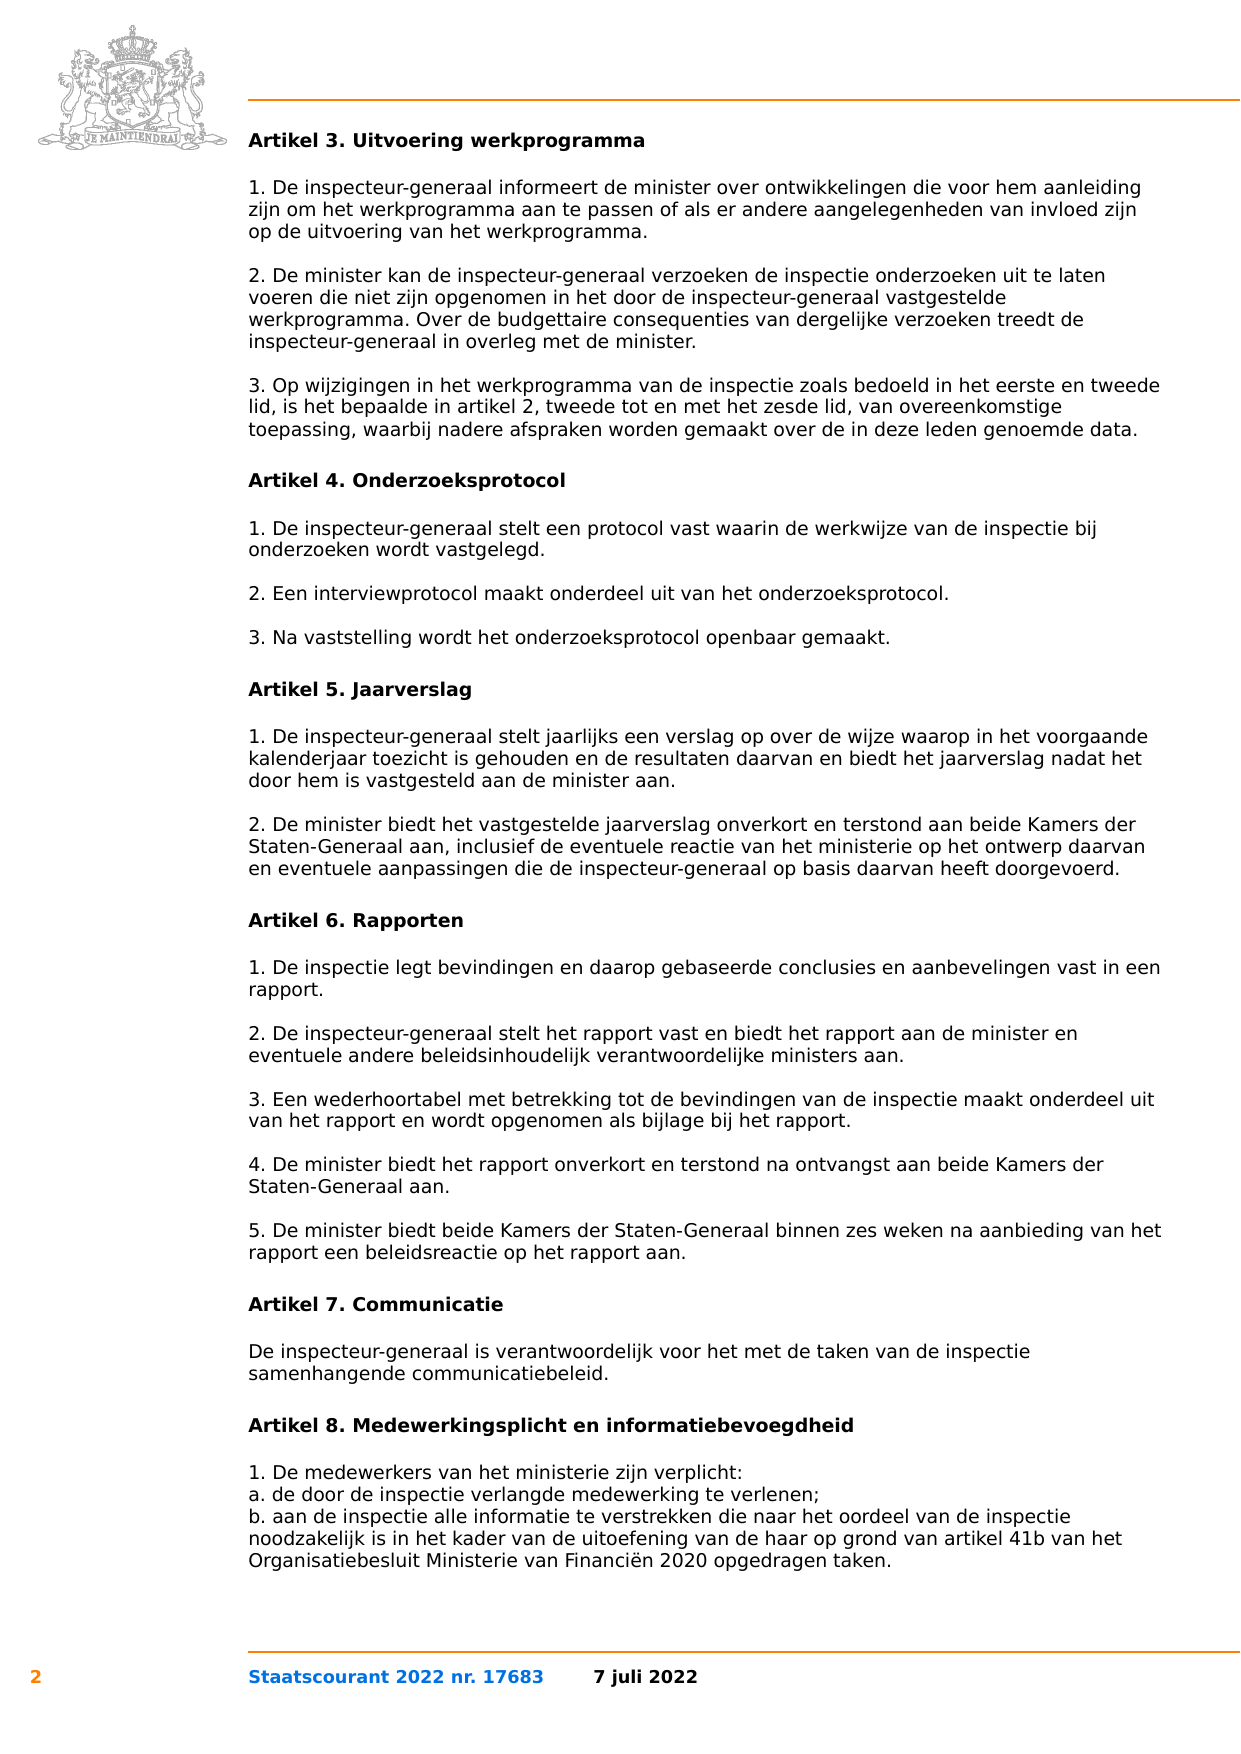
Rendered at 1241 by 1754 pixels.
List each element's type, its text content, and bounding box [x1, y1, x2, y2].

text 5. De minister biedt beide Kamers der Staten-Generaal binnen zes weken na aanbieding van het rapport een beleidsreactie op het rapport aan. [248, 1220, 1163, 1264]
text b. aan de inspectie alle informatie te verstrekken die naar het oordeel van de inspectie noodzakelijk is in het kader van de uitoefening van de haar op grond van artikel 41b van het Organisatiebesluit Ministerie van Financiën 2020 opgedragen taken. [248, 1506, 1163, 1572]
text a. de door de inspectie verlangde medewerking te verlenen; [248, 1484, 1163, 1506]
text 3. Op wijzigingen in het werkprogramma van de inspectie zoals bedoeld in het eerste en tweede lid, is het bepaalde in artikel 2, tweede tot en met het zesde lid, van overeenkomstige toepassing, waarbij nadere afspraken worden gemaakt over de in deze leden genoemde data. [248, 374, 1163, 440]
text 2. De minister biedt het vastgestelde jaarverslag onverkort en terstond aan beide Kamers der Staten-Generaal aan, inclusief de eventuele reactie van het ministerie op het ontwerp daarvan en eventuele aanpassingen die de inspecteur-generaal op basis daarvan heeft doorgevoerd. [248, 814, 1163, 880]
text De inspecteur-generaal is verantwoordelijk voor het met de taken van de inspectie samenhangende communicatiebeleid. [248, 1341, 1163, 1385]
text 1. De inspecteur-generaal informeert de minister over ontwikkelingen die voor hem aanleiding zijn om het werkprogramma aan te passen of als er andere aangelegenheden van invloed zijn op de uitvoering van het werkprogramma. [248, 177, 1163, 243]
text 4. De minister biedt het rapport onverkort en terstond na ontvangst aan beide Kamers der Staten-Generaal aan. [248, 1154, 1163, 1198]
text 3. Na vaststelling wordt het onderzoeksprotocol openbaar gemaakt. [248, 627, 1163, 649]
subtitle Artikel 6. Rapporten [248, 910, 1163, 932]
subtitle Artikel 4. Onderzoeksprotocol [248, 470, 1163, 492]
text 2. De minister kan de inspecteur-generaal verzoeken de inspectie onderzoeken uit te laten voeren die niet zijn opgenomen in het door de inspecteur-generaal vastgestelde werkprogramma. Over de budgettaire consequenties van dergelijke verzoeken treedt de inspecteur-generaal in overleg met de minister. [248, 265, 1163, 353]
subtitle Artikel 8. Medewerkingsplicht en informatiebevoegdheid [248, 1415, 1163, 1437]
subtitle Artikel 5. Jaarverslag [248, 679, 1163, 701]
subtitle Artikel 7. Communicatie [248, 1294, 1163, 1316]
text 2. Een interviewprotocol maakt onderdeel uit van het onderzoeksprotocol. [248, 583, 1163, 605]
subtitle Artikel 3. Uitvoering werkprogramma [248, 130, 1163, 152]
text 3. Een wederhoortabel met betrekking tot de bevindingen van de inspectie maakt onderdeel uit van het rapport en wordt opgenomen als bijlage bij het rapport. [248, 1088, 1163, 1132]
text 1. De inspecteur-generaal stelt een protocol vast waarin de werkwijze van de inspectie bij onderzoeken wordt vastgelegd. [248, 517, 1163, 561]
text 1. De inspectie legt bevindingen en daarop gebaseerde conclusies en aanbevelingen vast in een rapport. [248, 957, 1163, 1001]
text 1. De inspecteur-generaal stelt jaarlijks een verslag op over de wijze waarop in het voorgaande kalenderjaar toezicht is gehouden en de resultaten daarvan en biedt het jaarverslag nadat het door hem is vastgesteld aan de minister aan. [248, 726, 1163, 792]
text 1. De medewerkers van het ministerie zijn verplicht: [248, 1462, 1163, 1484]
picture [38, 25, 227, 150]
text 2. De inspecteur-generaal stelt het rapport vast en biedt het rapport aan de minister en eventuele andere beleidsinhoudelijk verantwoordelijke ministers aan. [248, 1023, 1163, 1067]
